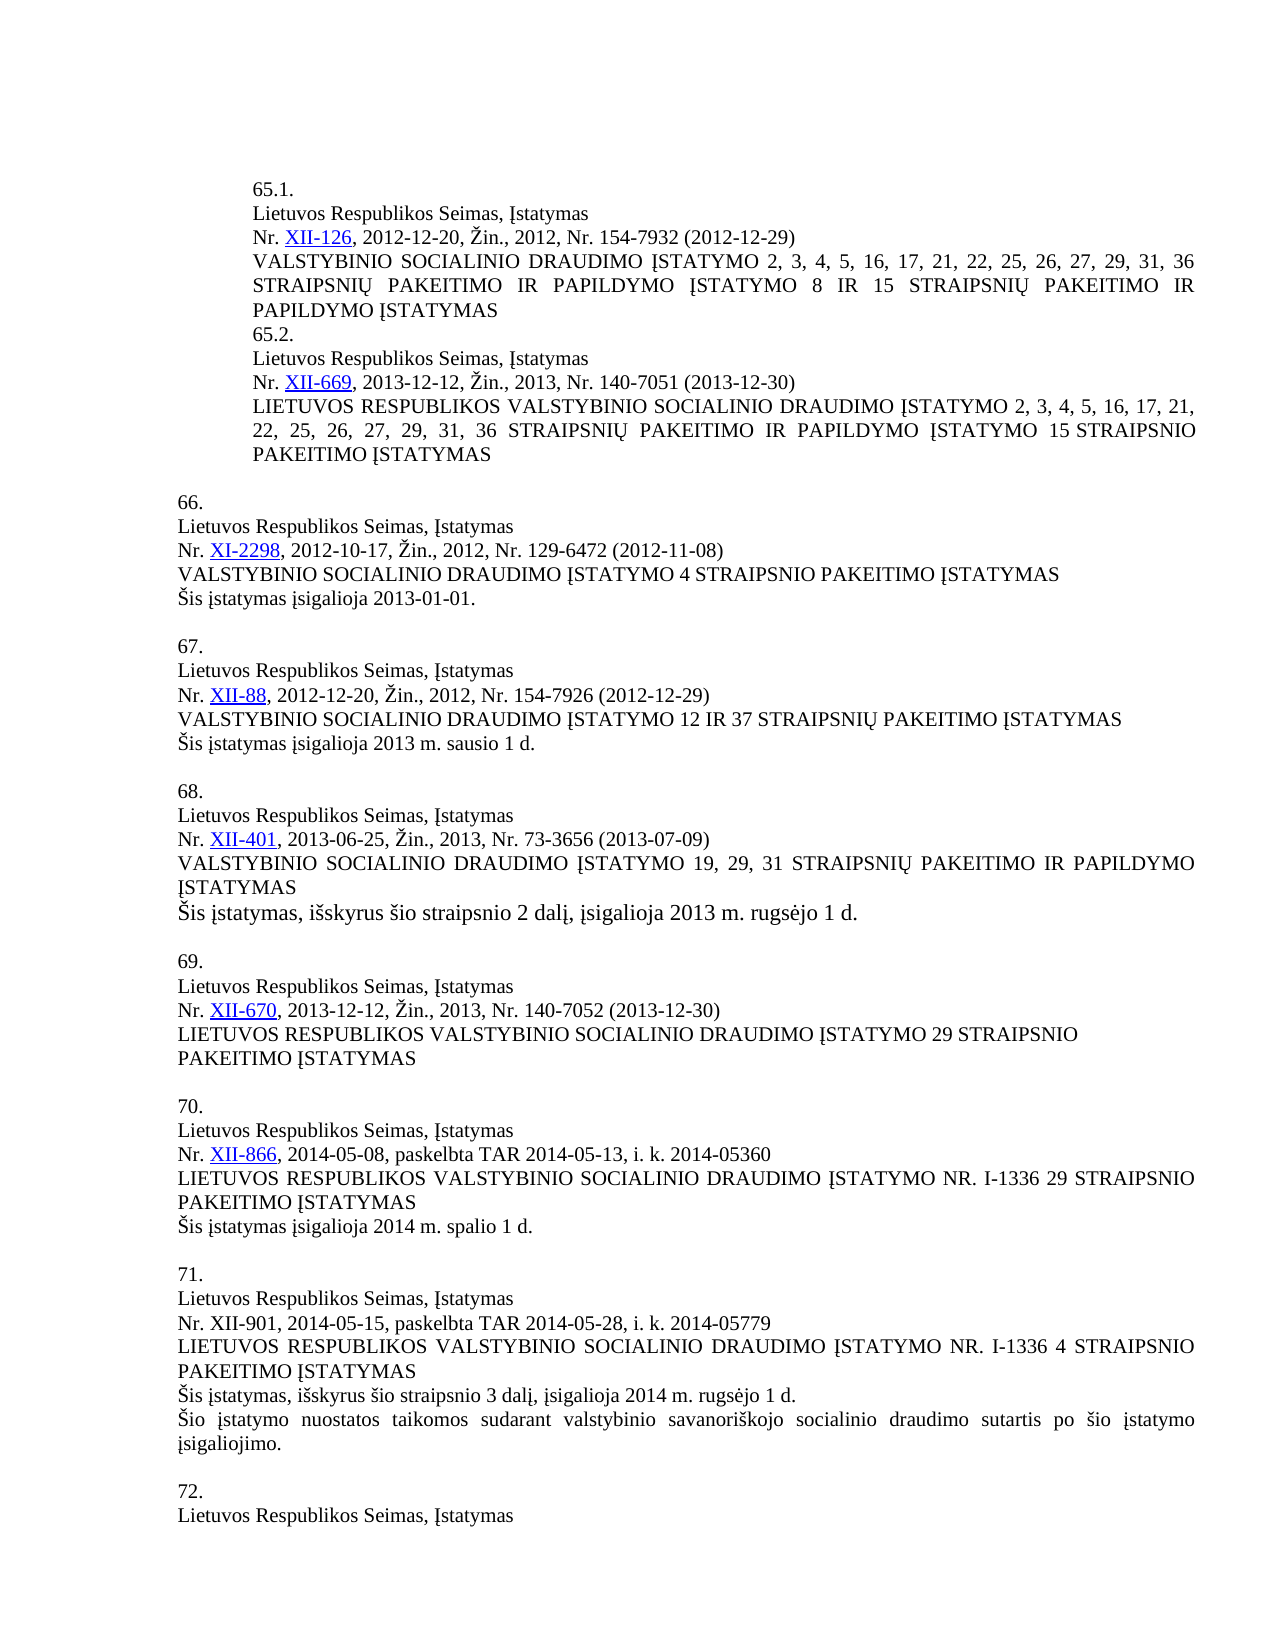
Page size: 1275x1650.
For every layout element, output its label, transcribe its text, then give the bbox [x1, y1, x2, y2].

text 67. [177, 634, 1196, 658]
text Nr. XII-88, 2012-12-20, Žin., 2012, Nr. 154-7926 (2012-12-29) [177, 682, 1196, 707]
text Lietuvos Respublikos Seimas, Įstatymas [177, 201, 1196, 225]
text Lietuvos Respublikos Seimas, Įstatymas [177, 1503, 1196, 1527]
text Šis įstatymas, išskyrus šio straipsnio 3 dalį, įsigalioja 2014 m. rugsėjo 1 d. [177, 1383, 1196, 1407]
text Lietuvos Respublikos Seimas, Įstatymas [177, 658, 1196, 682]
text VALSTYBINIO SOCIALINIO DRAUDIMO ĮSTATYMO 4 STRAIPSNIO PAKEITIMO ĮSTATYMAS [177, 562, 1196, 586]
text 66. [177, 490, 1196, 514]
text Šis įstatymas, išskyrus šio straipsnio 2 dalį, įsigalioja 2013 m. rugsėjo 1 d. [177, 899, 1196, 925]
text Nr. XII-866, 2014-05-08, paskelbta TAR 2014-05-13, i. k. 2014-05360 [177, 1142, 1196, 1166]
text Lietuvos Respublikos Seimas, Įstatymas [177, 514, 1196, 538]
text Nr. XII-901, 2014-05-15, paskelbta TAR 2014-05-28, i. k. 2014-05779 [177, 1310, 1196, 1334]
text Šis įstatymas įsigalioja 2013-01-01. [177, 586, 1196, 610]
text Lietuvos Respublikos Seimas, Įstatymas [177, 1118, 1196, 1142]
text Šis įstatymas įsigalioja 2014 m. spalio 1 d. [177, 1214, 1196, 1238]
text Nr. XII-126, 2012-12-20, Žin., 2012, Nr. 154-7932 (2012-12-29) [177, 225, 1196, 249]
text VALSTYBINIO SOCIALINIO DRAUDIMO ĮSTATYMO 2, 3, 4, 5, 16, 17, 21, 22, 25, 26, 27, 29, 31, 36 STRAIPSNIŲ PAKEITIMO IR PAPILDYMO ĮSTATYMO 8 IR 15 STRAIPSNIŲ PAKEITIMO IR PAPILDYMO ĮSTATYMAS [252, 249, 1196, 322]
text Lietuvos Respublikos Seimas, Įstatymas [177, 1286, 1196, 1310]
text Šio įstatymo nuostatos taikomos sudarant valstybinio savanoriškojo socialinio draudimo sutartis po šio įstatymo įsigaliojimo. [177, 1407, 1197, 1455]
text VALSTYBINIO SOCIALINIO DRAUDIMO ĮSTATYMO 12 IR 37 STRAIPSNIŲ PAKEITIMO ĮSTATYMAS [177, 707, 1196, 731]
text Nr. XII-401, 2013-06-25, Žin., 2013, Nr. 73-3656 (2013-07-09) [177, 827, 1196, 851]
text LIETUVOS RESPUBLIKOS VALSTYBINIO SOCIALINIO DRAUDIMO ĮSTATYMO NR. I-1336 4 STRAIPSNIO PAKEITIMO ĮSTATYMAS [177, 1334, 1196, 1383]
text Nr. XII-670, 2013-12-12, Žin., 2013, Nr. 140-7052 (2013-12-30) [177, 998, 1196, 1022]
text Lietuvos Respublikos Seimas, Įstatymas [177, 803, 1196, 827]
text Lietuvos Respublikos Seimas, Įstatymas [177, 973, 1196, 998]
text Lietuvos Respublikos Seimas, Įstatymas [177, 346, 1196, 370]
text 68. [177, 779, 1196, 803]
text 70. [177, 1094, 1196, 1118]
text LIETUVOS RESPUBLIKOS VALSTYBINIO SOCIALINIO DRAUDIMO ĮSTATYMO 29 STRAIPSNIO PAKEITIMO ĮSTATYMAS [177, 1022, 1196, 1070]
text Nr. XI-2298, 2012-10-17, Žin., 2012, Nr. 129-6472 (2012-11-08) [177, 538, 1196, 562]
text 65.2. [177, 322, 1196, 346]
text LIETUVOS RESPUBLIKOS VALSTYBINIO SOCIALINIO DRAUDIMO ĮSTATYMO NR. I-1336 29 STRAIPSNIO PAKEITIMO ĮSTATYMAS [177, 1166, 1196, 1214]
text 71. [177, 1262, 1196, 1286]
text Nr. XII-669, 2013-12-12, Žin., 2013, Nr. 140-7051 (2013-12-30) [177, 370, 1196, 394]
text LIETUVOS RESPUBLIKOS VALSTYBINIO SOCIALINIO DRAUDIMO ĮSTATYMO 2, 3, 4, 5, 16, 17, 21, 22, 25, 26, 27, 29, 31, 36 STRAIPSNIŲ PAKEITIMO IR PAPILDYMO ĮSTATYMO 15 STRAIPSNIO PAKEITIMO ĮSTATYMAS [252, 394, 1196, 466]
text VALSTYBINIO SOCIALINIO DRAUDIMO ĮSTATYMO 19, 29, 31 STRAIPSNIŲ PAKEITIMO IR PAPILDYMO ĮSTATYMAS [177, 851, 1196, 899]
text Šis įstatymas įsigalioja 2013 m. sausio 1 d. [177, 731, 1197, 755]
text 65.1. [177, 177, 1196, 201]
text 72. [177, 1479, 1196, 1503]
text 69. [177, 949, 1196, 973]
